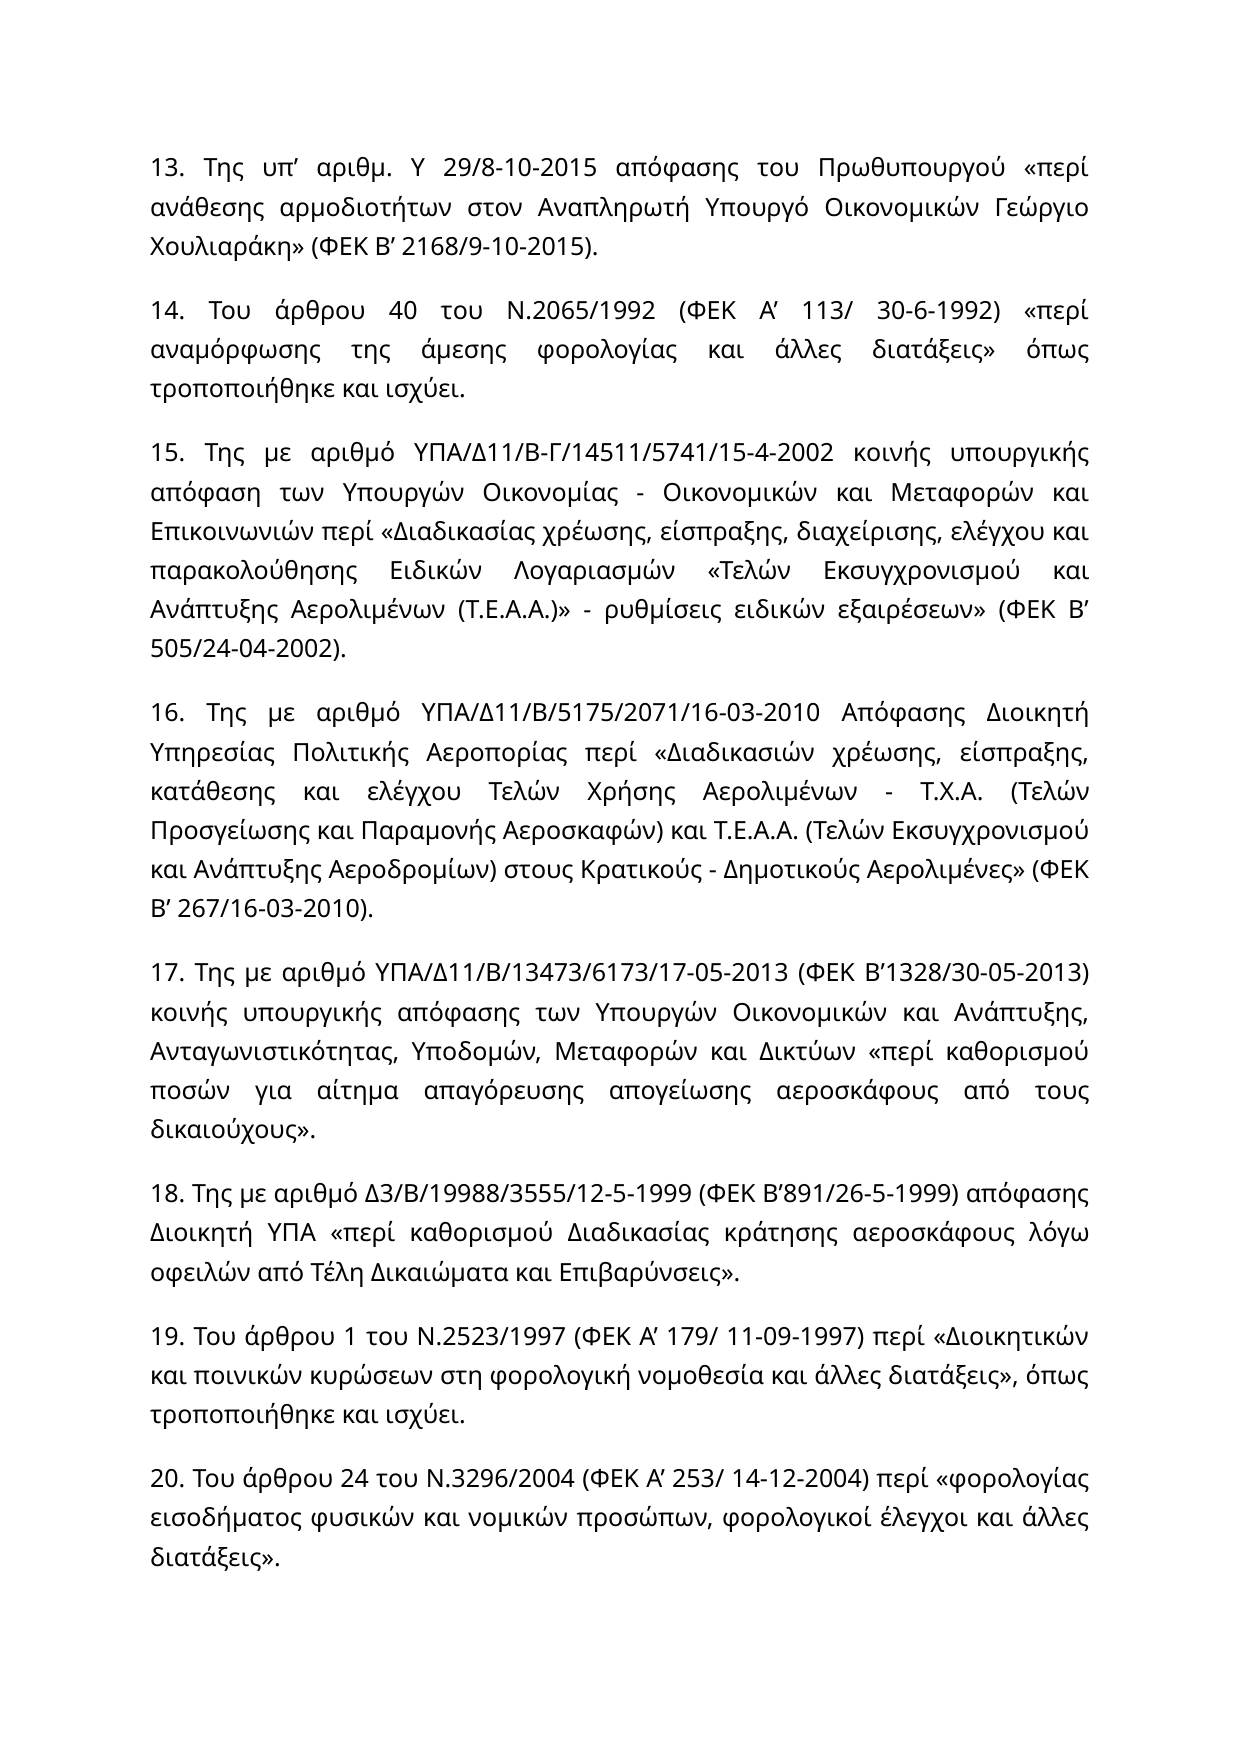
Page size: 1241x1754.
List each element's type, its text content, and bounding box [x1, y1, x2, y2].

text 20. Του άρθρου 24 του Ν.3296/2004 (ΦΕΚ Α’ 253/ 14-12-2004) περί «φορολογίας εισοδήματος φυσικών και νομικών προσώπων, φορολογικοί έλεγχοι και άλλες διατάξεις». [150, 1461, 1090, 1573]
text 17. Της με αριθμό ΥΠΑ/Δ11/Β/13473/6173/17-05-2013 (ΦΕΚ Β’1328/30-05-2013) κοινής υπουργικής απόφασης των Υπουργών Οικονομικών και Ανάπτυξης, Ανταγωνιστικότητας, Υποδομών, Μεταφορών και Δικτύων «περί καθορισμού ποσών για αίτημα απαγόρευσης απογείωσης αεροσκάφους από τους δικαιούχους». [150, 955, 1090, 1146]
text 13. Της υπ’ αριθμ. Υ 29/8-10-2015 απόφασης του Πρωθυπουργού «περί ανάθεσης αρμοδιοτήτων στον Αναπληρωτή Υπουργό Οικονομικών Γεώργιο Χουλιαράκη» (ΦΕΚ Β’ 2168/9-10-2015). [150, 150, 1090, 262]
text 15. Της με αριθμό ΥΠΑ/Δ11/Β-Γ/14511/5741/15-4-2002 κοινής υπουργικής απόφαση των Υπουργών Οικονομίας - Οικονομικών και Μεταφορών και Επικοινωνιών περί «Διαδικασίας χρέωσης, είσπραξης, διαχείρισης, ελέγχου και παρακολούθησης Ειδικών Λογαριασμών «Τελών Εκσυγχρονισμού και Ανάπτυξης Αερολιμένων (Τ.Ε.Α.Α.)» - ρυθμίσεις ειδικών εξαιρέσεων» (ΦΕΚ Β’ 505/24-04-2002). [150, 435, 1090, 665]
text 19. Του άρθρου 1 του Ν.2523/1997 (ΦΕΚ Α’ 179/ 11-09-1997) περί «Διοικητικών και ποινικών κυρώσεων στη φορολογική νομοθεσία και άλλες διατάξεις», όπως τροποποιήθηκε και ισχύει. [150, 1318, 1090, 1431]
text 14. Του άρθρου 40 του Ν.2065/1992 (ΦΕΚ Α’ 113/ 30-6-1992) «περί αναμόρφωσης της άμεσης φορολογίας και άλλες διατάξεις» όπως τροποποιήθηκε και ισχύει. [150, 292, 1090, 405]
text 16. Της με αριθμό ΥΠΑ/Δ11/Β/5175/2071/16-03-2010 Απόφασης Διοικητή Υπηρεσίας Πολιτικής Αεροπορίας περί «Διαδικασιών χρέωσης, είσπραξης, κατάθεσης και ελέγχου Τελών Χρήσης Αερολιμένων - Τ.Χ.Α. (Τελών Προσγείωσης και Παραμονής Αεροσκαφών) και Τ.Ε.Α.Α. (Τελών Εκσυγχρονισμού και Ανάπτυξης Αεροδρομίων) στους Κρατικούς - Δημοτικούς Αερολιμένες» (ΦΕΚ Β’ 267/16-03-2010). [150, 695, 1090, 925]
text 18. Της με αριθμό Δ3/Β/19988/3555/12-5-1999 (ΦΕΚ Β’891/26-5-1999) απόφασης Διοικητή ΥΠΑ «περί καθορισμού Διαδικασίας κράτησης αεροσκάφους λόγω οφειλών από Τέλη Δικαιώματα και Επιβαρύνσεις». [150, 1176, 1090, 1288]
